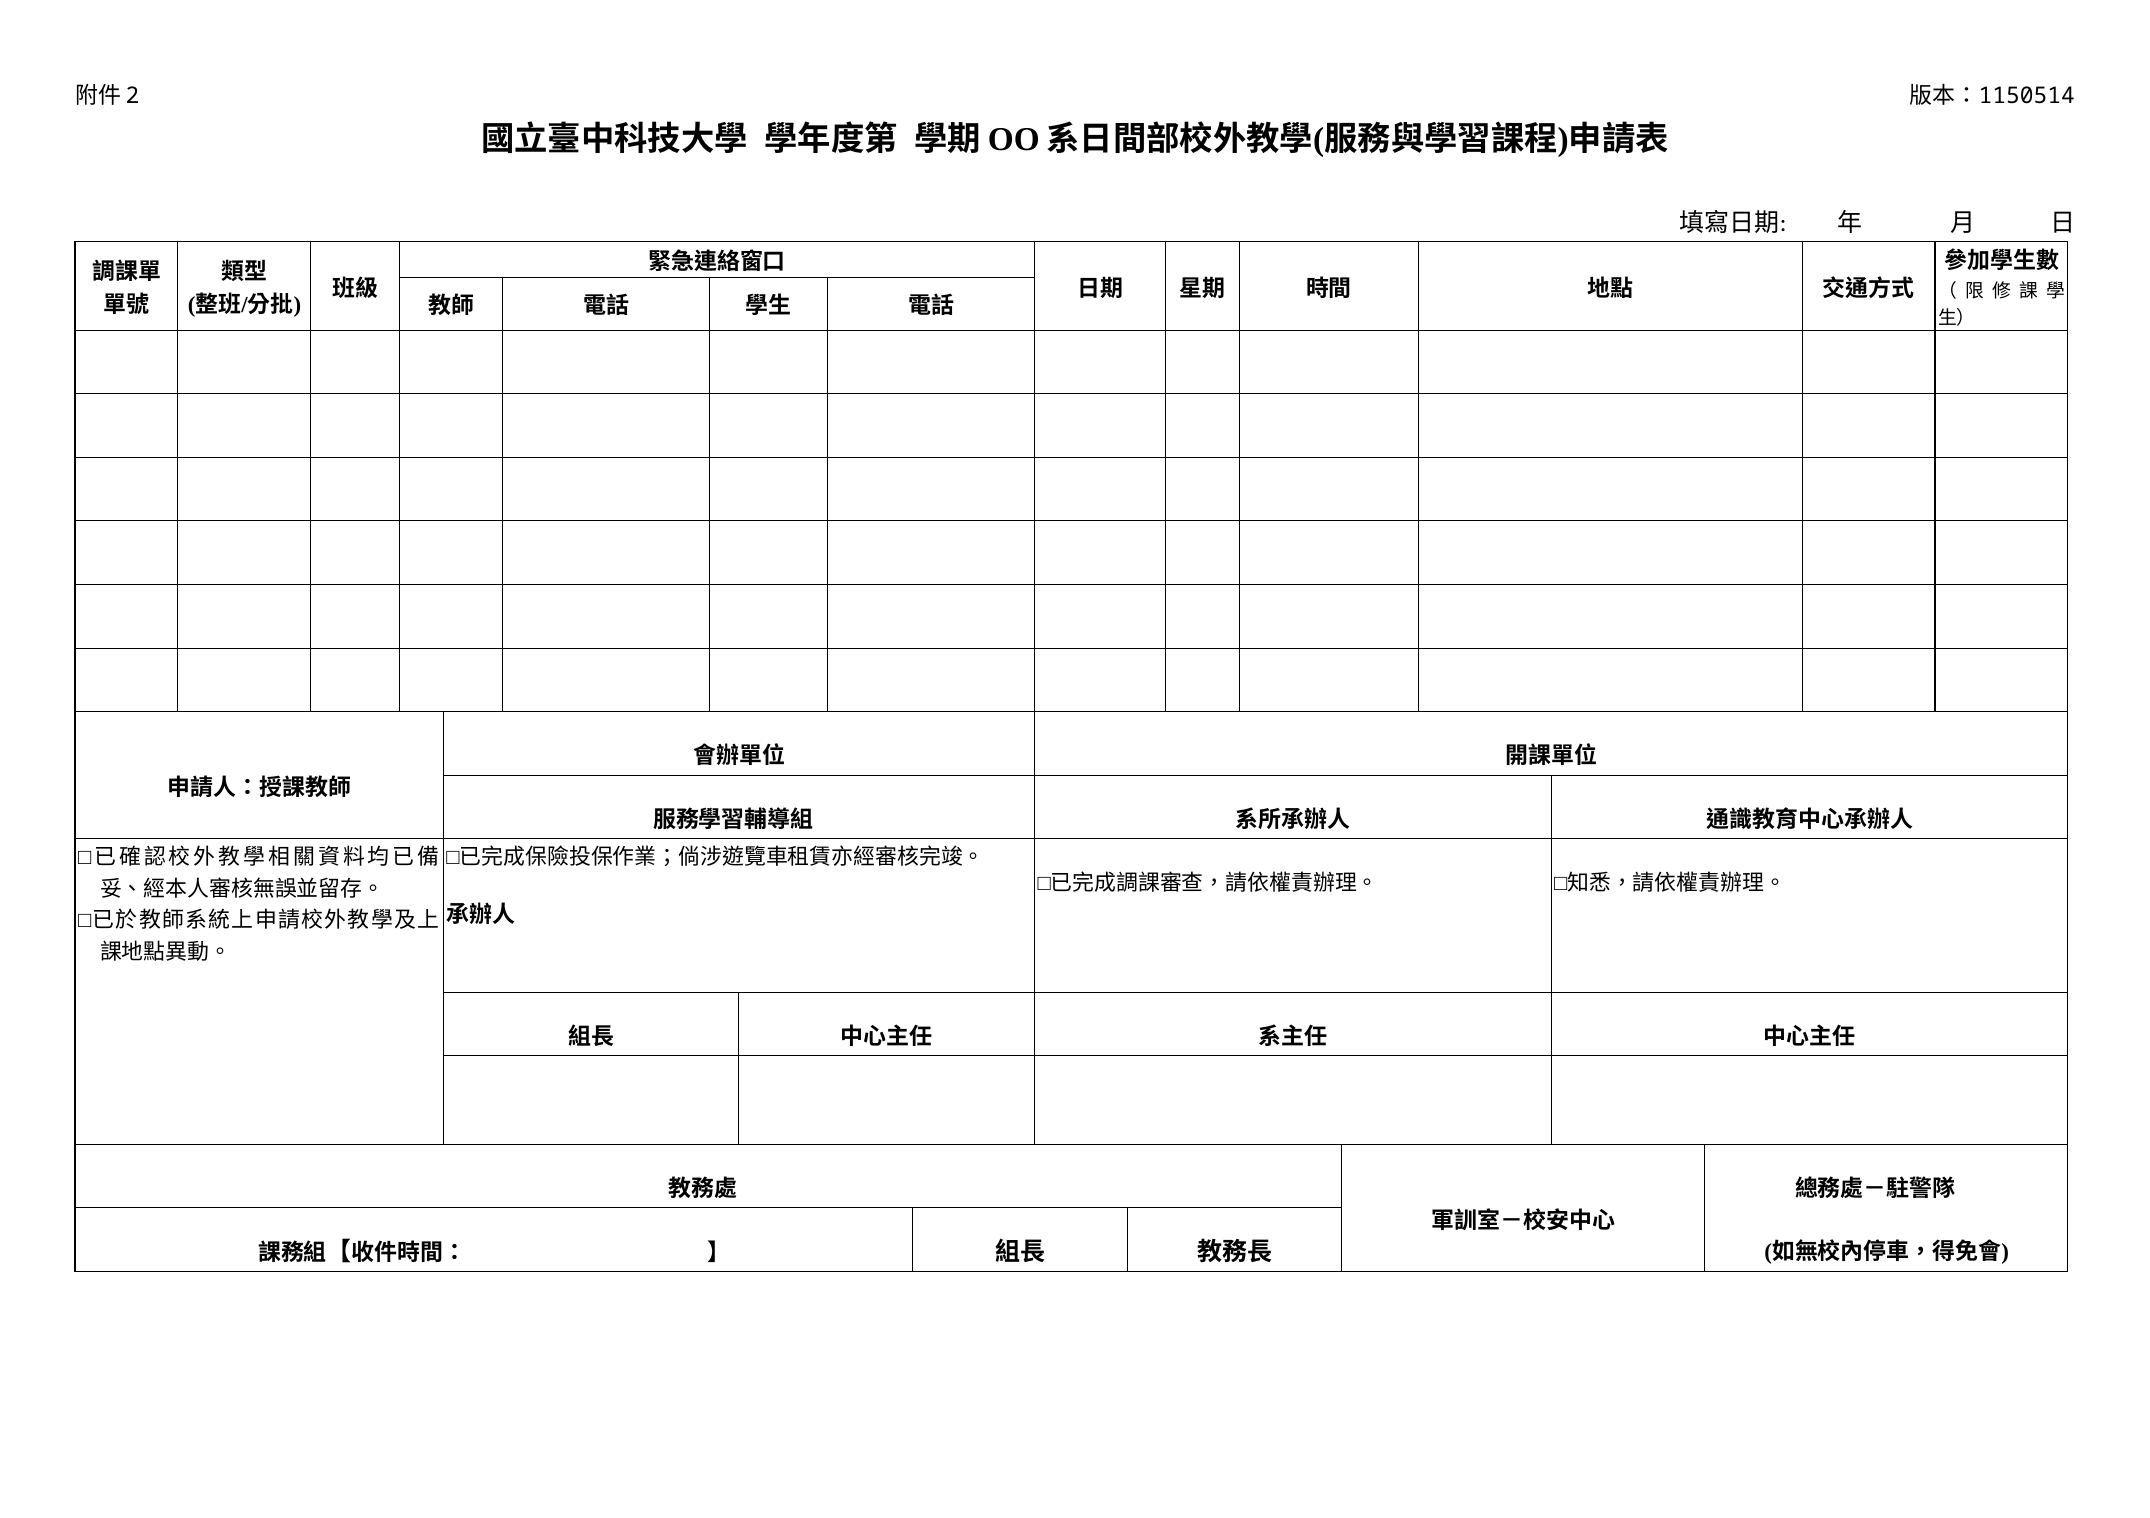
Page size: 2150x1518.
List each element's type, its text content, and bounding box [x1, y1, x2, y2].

text 填寫日期: 年 月 日 [75, 179, 2074, 241]
table_header 交通方式 [1803, 242, 1934, 330]
table_cell 系主任 [1035, 993, 1551, 1055]
table_cell [1240, 331, 1418, 393]
table_cell 教務長 [1128, 1208, 1341, 1271]
table_cell [710, 458, 827, 520]
table_cell [1803, 521, 1934, 584]
table_cell [76, 331, 177, 393]
table_cell [1803, 458, 1934, 520]
table_cell 通識教育中心承辦人 [1552, 776, 2067, 838]
table_cell [178, 521, 310, 584]
table_cell [710, 521, 827, 584]
table_cell [828, 585, 1034, 647]
table_cell [1419, 331, 1802, 393]
text 國立臺中科技大學 學年度第 學期OO系日間部校外教學(服務與學習課程)申請表 [75, 112, 2074, 160]
table_cell [1035, 1056, 1551, 1144]
table_cell [1803, 649, 1934, 711]
table_cell 教務處 [76, 1145, 1341, 1207]
table_cell [1166, 649, 1239, 711]
table_cell [1936, 394, 2067, 457]
table_cell 軍訓室－校安中心 [1342, 1145, 1704, 1271]
table_cell [400, 649, 502, 711]
table_cell [311, 331, 399, 393]
table_cell [710, 331, 827, 393]
table_cell 組長 [444, 993, 738, 1055]
table_cell [1166, 585, 1239, 647]
table_cell 電話 [503, 278, 709, 330]
table_cell [1936, 521, 2067, 584]
table_cell [503, 458, 709, 520]
table_header 調課單 單號 [76, 242, 177, 330]
table_cell 中心主任 [739, 993, 1034, 1055]
table_cell [311, 521, 399, 584]
table_cell [710, 394, 827, 457]
table_cell [828, 521, 1034, 584]
table_cell 系所承辦人 [1035, 776, 1551, 838]
table_cell [710, 585, 827, 647]
table_cell [178, 394, 310, 457]
table_cell [503, 585, 709, 647]
table_cell [1419, 394, 1802, 457]
table_cell [1166, 394, 1239, 457]
table_cell [1035, 458, 1165, 520]
table_cell [1240, 585, 1418, 647]
table_cell [1936, 649, 2067, 711]
table_cell [76, 585, 177, 647]
table_cell [1419, 585, 1802, 647]
table_cell [311, 585, 399, 647]
table_cell 課務組【收件時間： 】 [76, 1208, 912, 1271]
table_cell [1803, 585, 1934, 647]
table_header 緊急連絡窗口 [400, 242, 1034, 277]
table_cell [503, 649, 709, 711]
table_header 日期 [1035, 242, 1165, 330]
table_header 班級 [311, 242, 399, 330]
table_cell [178, 458, 310, 520]
table_cell [1936, 458, 2067, 520]
table_header 地點 [1419, 242, 1802, 330]
table_cell 總務處－駐警隊 (如無校內停車，得免會) [1705, 1145, 2067, 1271]
table_cell [1166, 521, 1239, 584]
table_cell □已完成調課審查，請依權責辦理。 [1035, 839, 1551, 992]
table_cell [503, 521, 709, 584]
table_cell 會辦單位 [444, 712, 1034, 774]
table_cell [503, 331, 709, 393]
table_cell [1936, 585, 2067, 647]
table_cell [710, 649, 827, 711]
table_cell [76, 458, 177, 520]
table_header 時間 [1240, 242, 1418, 330]
table_cell [76, 521, 177, 584]
table_cell [1419, 458, 1802, 520]
table_cell [1035, 331, 1165, 393]
table_cell [828, 458, 1034, 520]
table_cell [1419, 649, 1802, 711]
table_header 類型 (整班/分批) [178, 242, 310, 330]
table_cell 開課單位 [1035, 712, 2067, 774]
table_cell 電話 [828, 278, 1034, 330]
table_cell [178, 649, 310, 711]
table_cell [828, 649, 1034, 711]
table_cell [311, 458, 399, 520]
table_cell 組長 [913, 1208, 1127, 1271]
table_cell [1240, 521, 1418, 584]
table_cell [311, 394, 399, 457]
table_cell [76, 394, 177, 457]
table_cell [400, 458, 502, 520]
table_cell [1035, 649, 1165, 711]
table_cell [1166, 331, 1239, 393]
table_cell □已完成保險投保作業；倘涉遊覽車租賃亦經審核完竣。 承辦人 [444, 839, 1034, 992]
table_header 星期 [1166, 242, 1239, 330]
table_cell [1035, 585, 1165, 647]
table_header 參加學生數 （限修課學生） [1936, 242, 2067, 330]
table_cell 申請人：授課教師 [76, 712, 443, 838]
table_cell [1803, 394, 1934, 457]
table_cell 教師 [400, 278, 502, 330]
table_cell [400, 331, 502, 393]
table_cell [311, 649, 399, 711]
table_cell [1166, 458, 1239, 520]
table_cell 服務學習輔導組 [444, 776, 1034, 838]
table_cell [1240, 458, 1418, 520]
table_cell [1240, 394, 1418, 457]
table_cell [1035, 521, 1165, 584]
table_cell [178, 585, 310, 647]
table_cell [400, 521, 502, 584]
table_cell [1803, 331, 1934, 393]
table_cell [76, 649, 177, 711]
table_cell [1240, 649, 1418, 711]
table_cell [1419, 521, 1802, 584]
table_cell [828, 394, 1034, 457]
table_cell 中心主任 [1552, 993, 2067, 1055]
table_cell 學生 [710, 278, 827, 330]
table_cell [400, 585, 502, 647]
table_cell [1936, 331, 2067, 393]
table_cell [400, 394, 502, 457]
table_cell □已確認校外教學相關資料均已備妥、經本人審核無誤並留存。 □已於教師系統上申請校外教學及上課地點異動。 [76, 839, 443, 1144]
table_cell □知悉，請依權責辦理。 [1552, 839, 2067, 992]
table_cell [1552, 1056, 2067, 1144]
table_cell [503, 394, 709, 457]
table_cell [1035, 394, 1165, 457]
table_cell [828, 331, 1034, 393]
table_cell [444, 1056, 738, 1144]
table_cell [739, 1056, 1034, 1144]
table_cell [178, 331, 310, 393]
